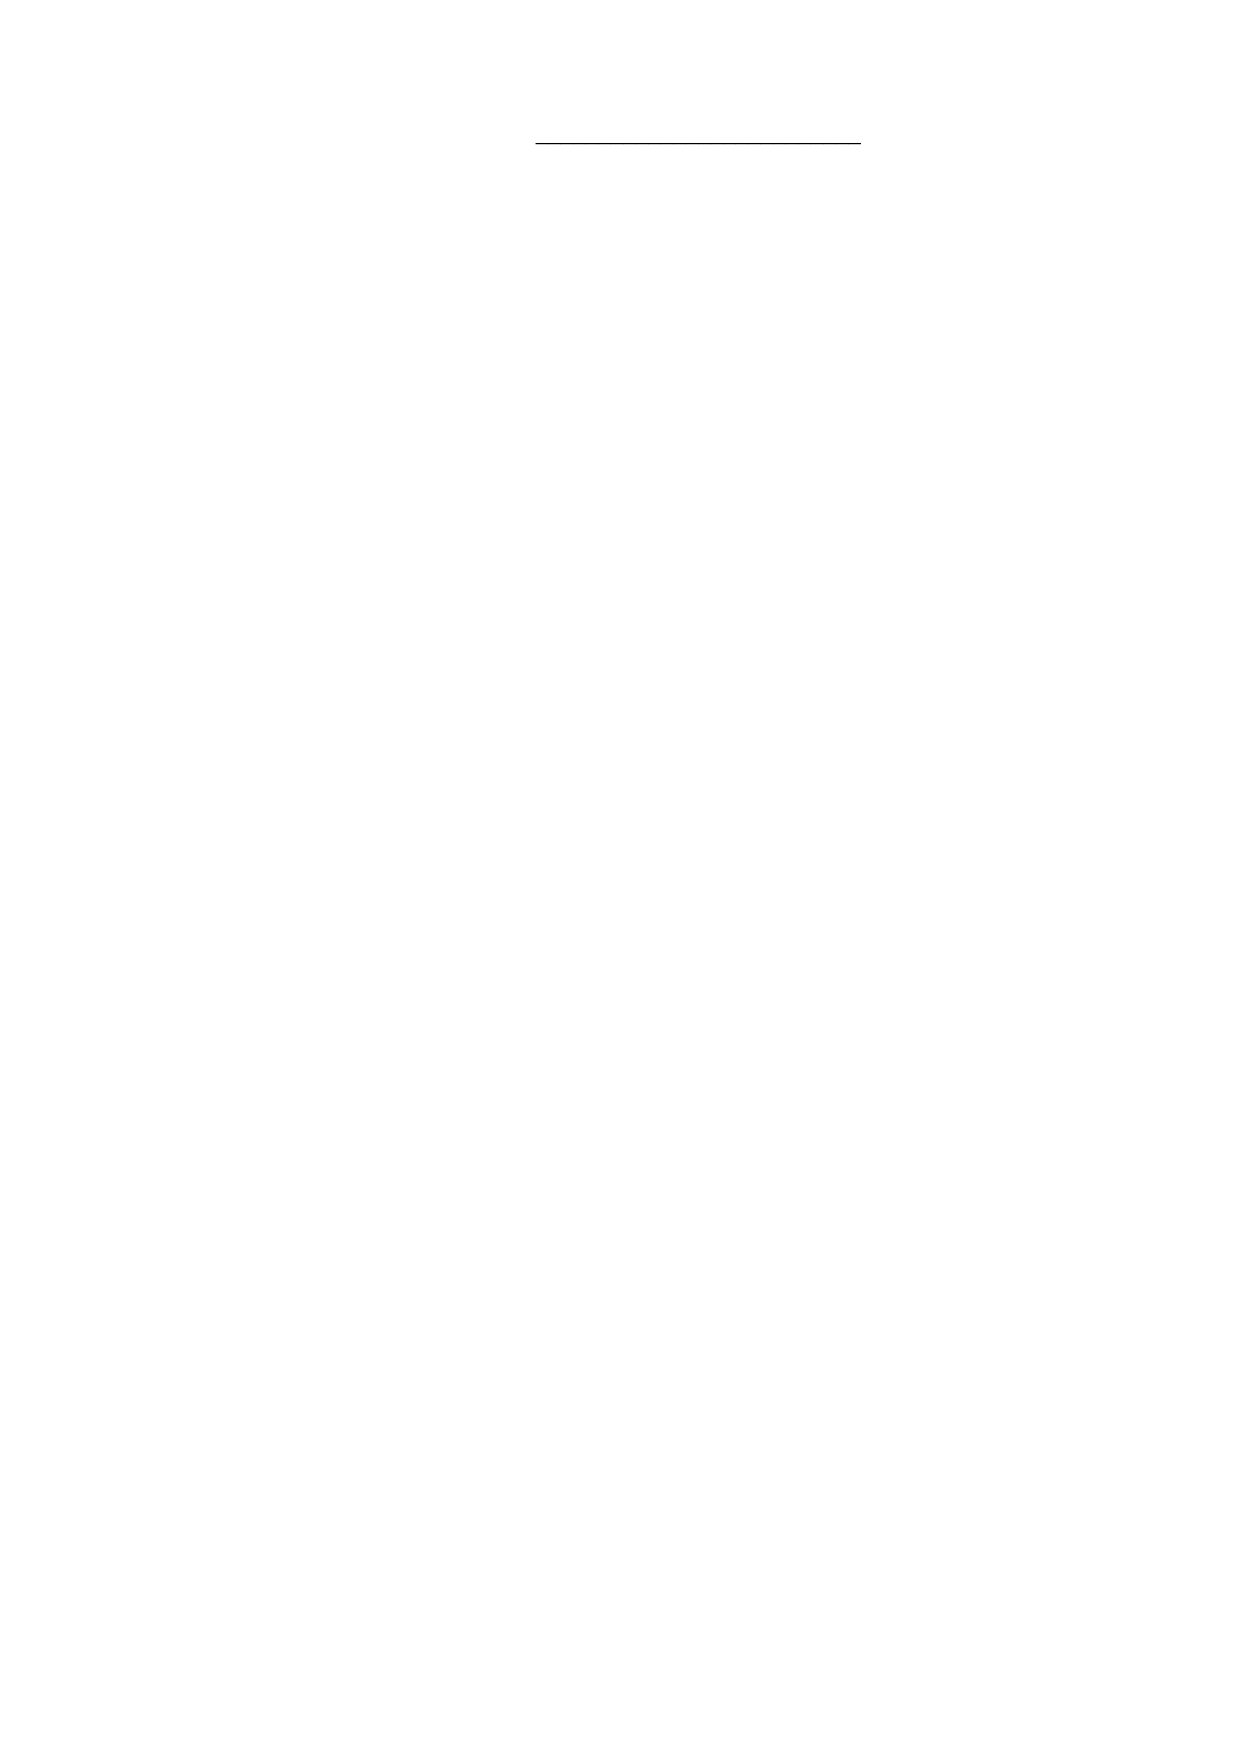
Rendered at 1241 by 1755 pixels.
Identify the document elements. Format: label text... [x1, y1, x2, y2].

text __________________________ [177, 118, 1181, 147]
